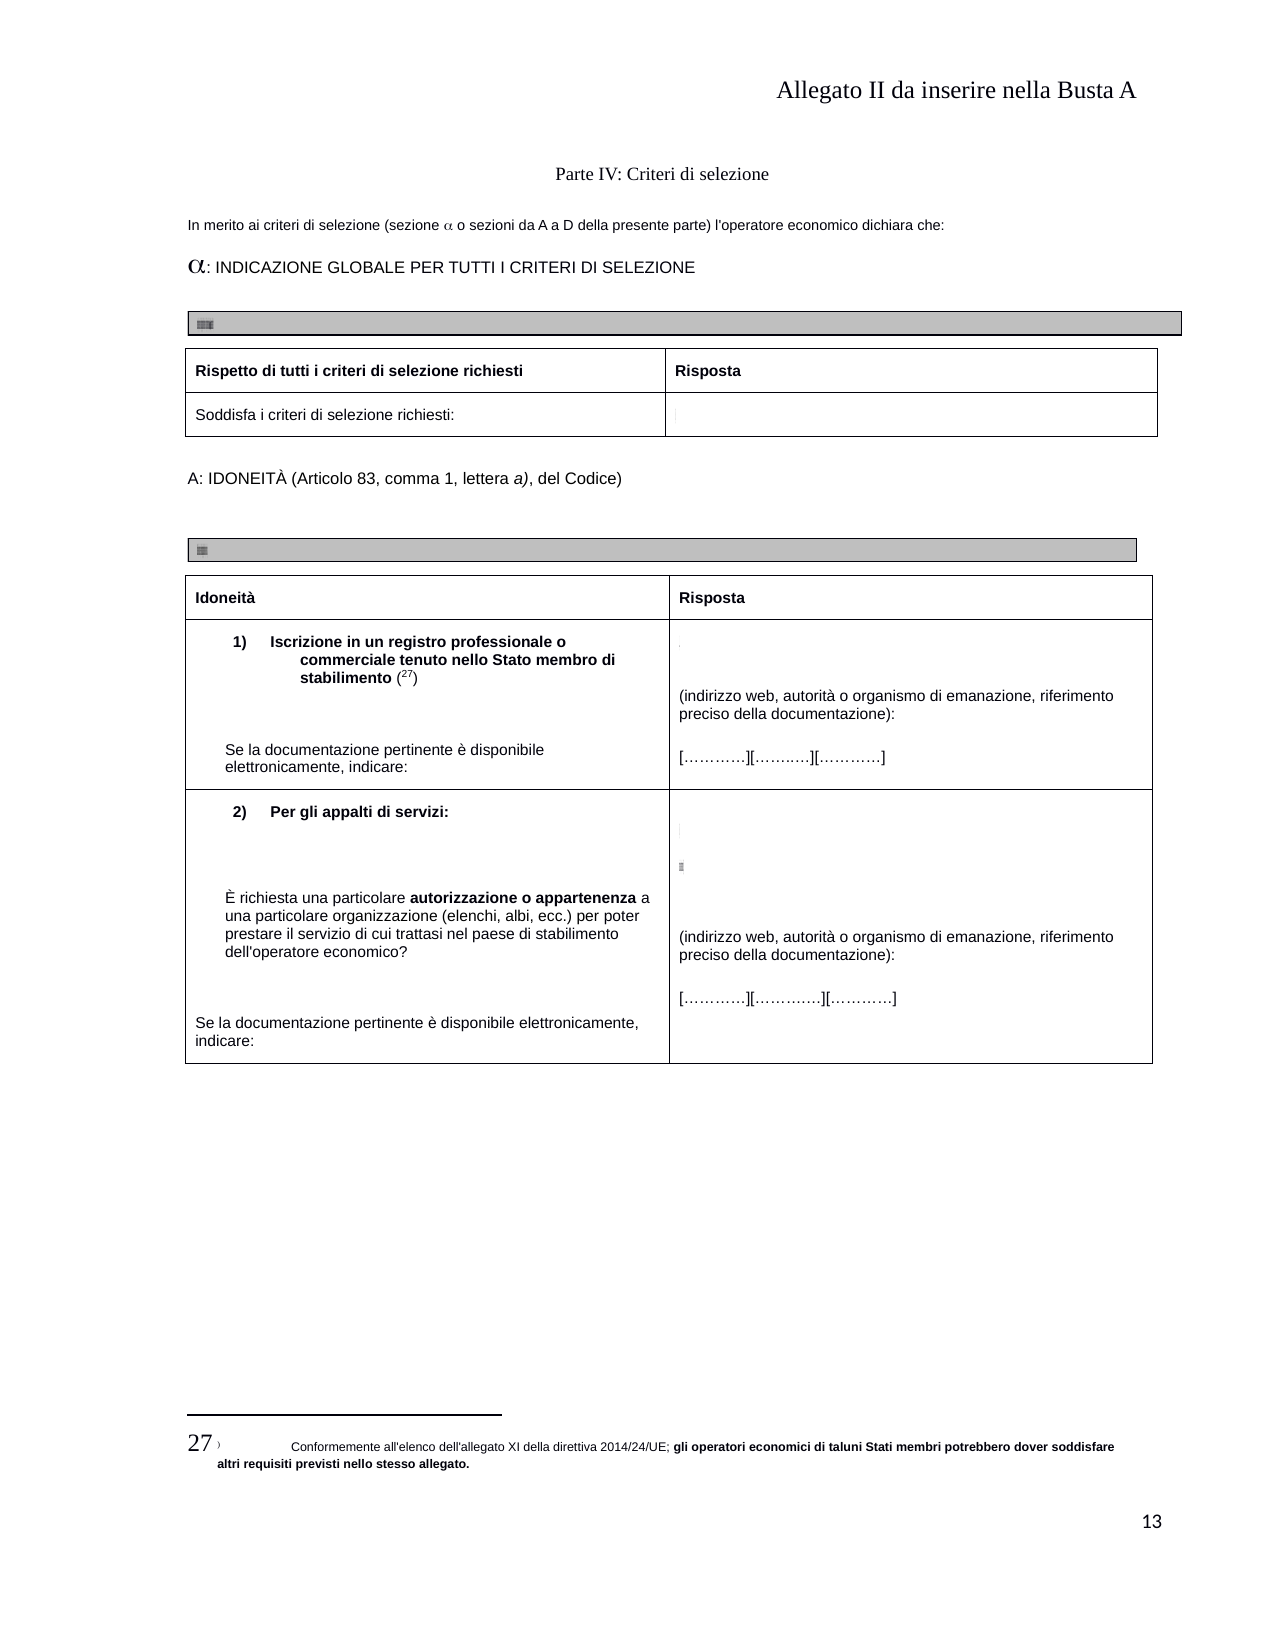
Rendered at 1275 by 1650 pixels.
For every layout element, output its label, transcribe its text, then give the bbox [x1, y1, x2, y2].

table_cell Iscrizione in un registro professionale o commerciale tenuto nello Stato membro di stabilimento () Se la documentazione pertinente è disponibile elettronicamente, indicare: [186, 620, 669, 789]
table_cell [………….…] (indirizzo web, autorità o organismo di emanazione, riferimento preciso della documentazione): […………][……..…][…………] [670, 620, 1152, 789]
text In merito ai criteri di selezione (sezione  o sezioni da A a D della presente parte) l'operatore economico dichiara che: [187, 217, 1137, 234]
table_header Risposta [670, 576, 1152, 619]
table_cell [ ] Sì [ ] No [666, 393, 1157, 436]
title A: Idoneità (Articolo 83, comma 1, lettera a), del Codice) [187, 469, 1137, 488]
text Parte IV: Criteri di selezione [187, 162, 1137, 184]
table_cell Per gli appalti di servizi: È richiesta una particolare autorizzazione o appartenenza a una particolare organizzazione (elenchi, albi, ecc.) per poter prestare il servizio di cui trattasi nel paese di stabilimento dell'operatore economico? Se la documentazione pertinente è disponibile elettronicamente, indicare: [186, 790, 669, 1063]
table_header Rispetto di tutti i criteri di selezione richiesti [186, 349, 665, 392]
text L'operatore economico deve compilare questo campo solo se l'amministrazione aggiudicatrice o l'ente aggiudicatore ha indicato nell'avviso o bando pertinente o nei documenti di gara ivi citati che l'operatore economico può limitarsi a compilare la sezione  della parte IV senza compilare nessun'altra sezione della parte IV: [189, 312, 1181, 334]
table_cell [ ] Sì [ ] No In caso affermativo, specificare quale documentazione e se l'operatore economico ne dispone: [ …] [ ] Sì [ ] No (indirizzo web, autorità o organismo di emanazione, riferimento preciso della documentazione): […………][……….…][…………] [670, 790, 1152, 1063]
title : Indicazione globale per tutti i criteri di selezione [187, 253, 1137, 279]
table_header Idoneità [186, 576, 669, 619]
text Tale Sezione è da compilare solo se le informazioni sono state richieste espressamente dall’amministrazione aggiudicatrice o dall’ente aggiudicatore nell’avviso o bando pertinente o nei documenti di gara. [189, 539, 1136, 561]
table_header Risposta [666, 349, 1157, 392]
table_cell Soddisfa i criteri di selezione richiesti: [186, 393, 665, 436]
